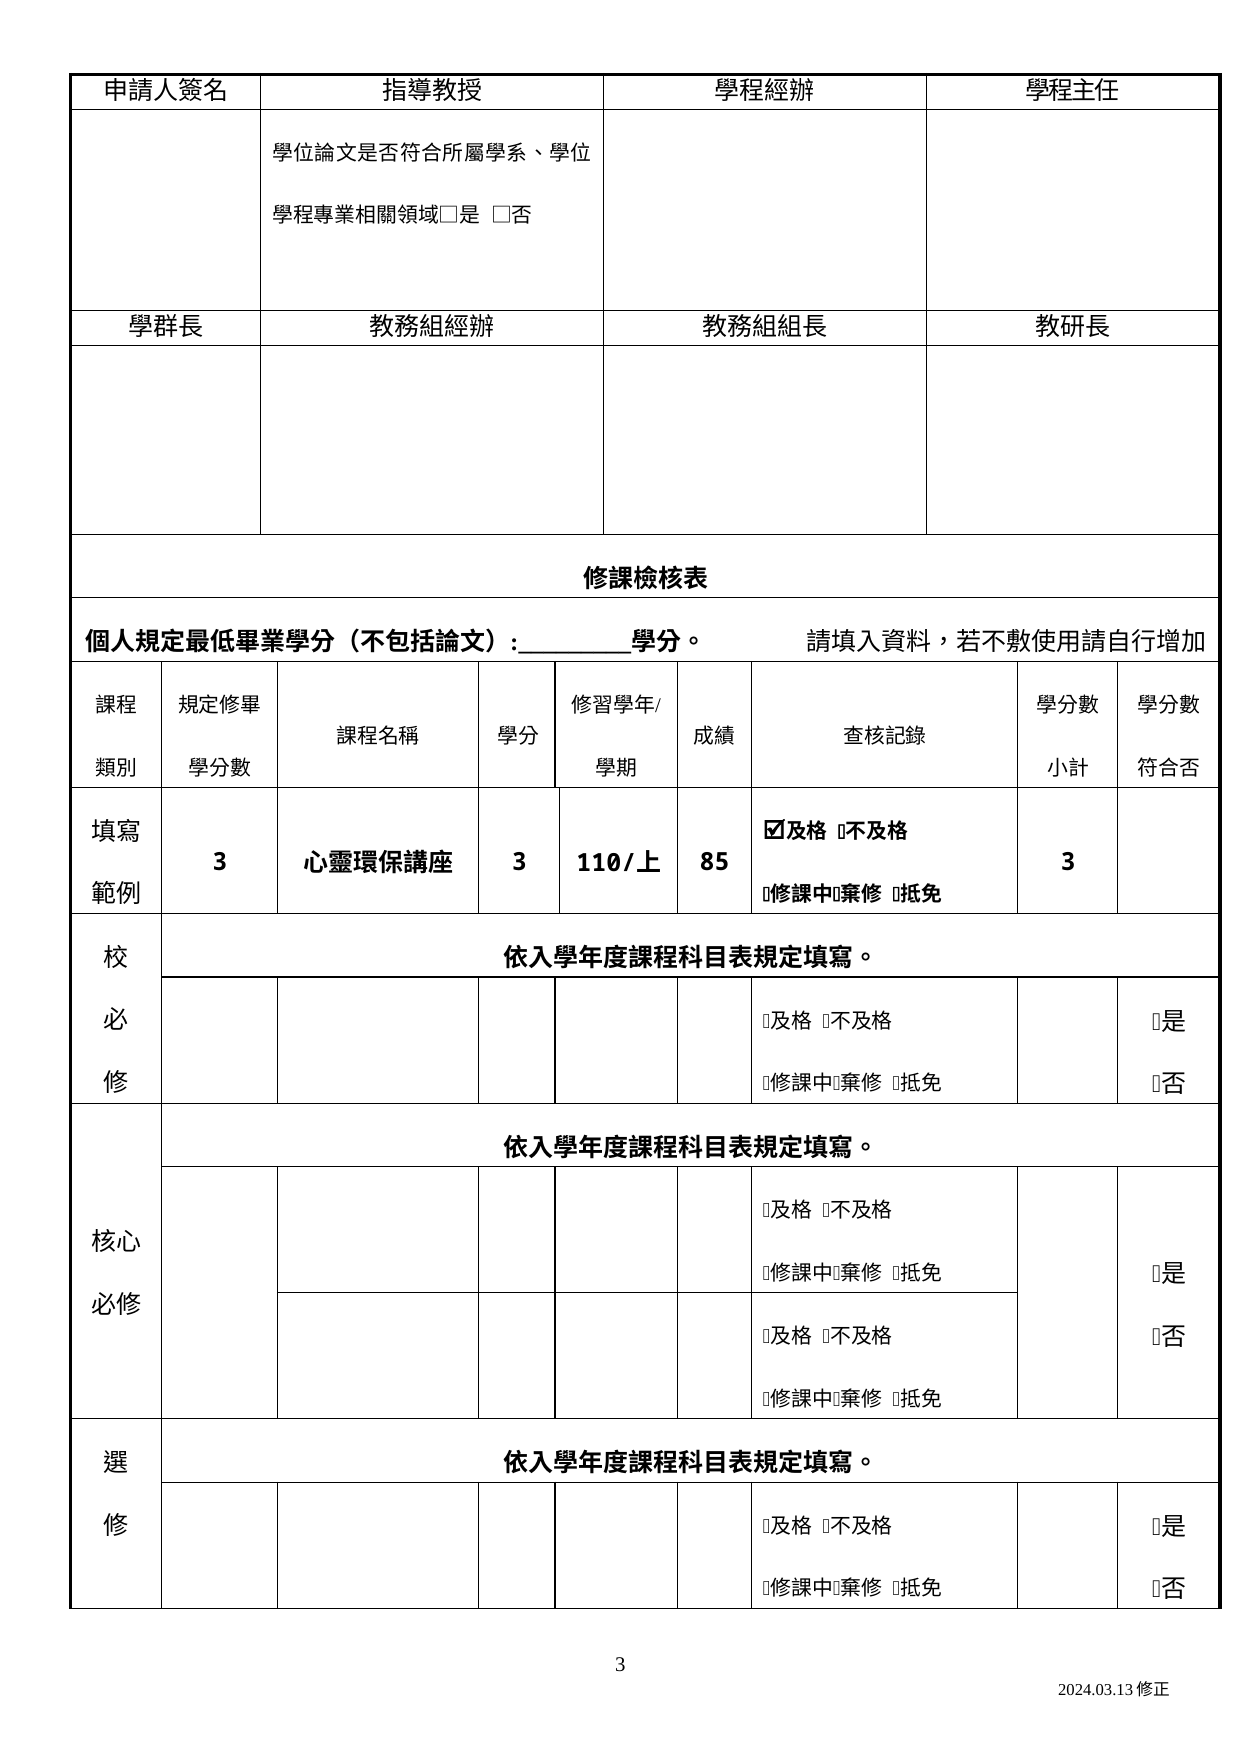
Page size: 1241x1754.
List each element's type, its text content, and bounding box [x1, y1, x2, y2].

table_cell 學分數小計 [1018, 662, 1117, 787]
table_cell 校 必 修 [72, 914, 161, 1102]
table_cell 教研長 [927, 311, 1218, 345]
table_cell 教務組組長 [604, 311, 926, 345]
table_cell [678, 1483, 751, 1608]
table_cell 選 修 [72, 1419, 161, 1608]
table_cell [162, 1167, 277, 1418]
table_header 學程經辦 [604, 76, 926, 108]
table_cell [678, 1293, 751, 1418]
table_cell 學群長 [72, 311, 260, 345]
table_cell 85 [678, 788, 751, 913]
table_cell [72, 110, 260, 309]
table_cell 學位論文是否符合所屬學系、學位學程專業相關領域□是 □否 [261, 110, 603, 309]
table_cell 課程 類別 [72, 662, 161, 787]
table_cell 課程名稱 [278, 662, 478, 787]
table_cell 成績 [678, 662, 751, 787]
table_cell [1118, 788, 1218, 913]
table_cell 規定修畢學分數 [162, 662, 277, 787]
table_cell [479, 1167, 554, 1292]
table_header 申請人簽名 [72, 76, 260, 108]
table_cell 教務組經辦 [261, 311, 603, 345]
table_cell [556, 1167, 677, 1292]
table_cell 依入學年度課程科目表規定填寫。 [162, 1419, 1218, 1482]
table_cell [261, 346, 603, 534]
table_cell [556, 1483, 677, 1608]
table_cell [278, 1167, 478, 1292]
table_cell [278, 978, 478, 1102]
table_cell [1018, 1483, 1117, 1608]
table_cell 及格 不及格 修課中棄修 抵免 [752, 978, 1017, 1102]
table_cell 是 否 [1118, 1167, 1218, 1418]
table_cell 學分 [479, 662, 554, 787]
table_cell [604, 110, 926, 309]
table_cell [556, 1293, 677, 1418]
table_cell [1018, 1167, 1117, 1418]
table_cell 110/上 [560, 788, 677, 913]
table_cell 3 [162, 788, 277, 913]
table_cell [72, 346, 260, 534]
table_cell 依入學年度課程科目表規定填寫。 [162, 914, 1218, 976]
table_cell [479, 1483, 554, 1608]
table_cell 及格 不及格 修課中棄修 抵免 [752, 1167, 1017, 1292]
table_cell 是 否 [1118, 1483, 1218, 1608]
table_cell 修習學年/學期 [556, 662, 677, 787]
table_cell 核心 必修 [72, 1104, 161, 1418]
table_cell [604, 346, 926, 534]
table_cell 及格 不及格 修課中棄修 抵免 [752, 788, 1017, 913]
table_header 指導教授 [261, 76, 603, 108]
table_cell [556, 978, 677, 1102]
table_cell [1018, 978, 1117, 1102]
table_cell 個人規定最低畢業學分（不包括論文）:_________學分。 請填入資料，若不敷使用請自行增加 [72, 598, 1218, 661]
table_cell 3 [479, 788, 559, 913]
table_cell [278, 1293, 478, 1418]
table_cell 依入學年度課程科目表規定填寫。 [162, 1104, 1218, 1166]
table_cell 及格 不及格 修課中棄修 抵免 [752, 1293, 1017, 1418]
table_cell [479, 978, 554, 1102]
table_cell 查核記錄 [752, 662, 1017, 787]
table_cell [927, 110, 1218, 309]
table_cell [162, 978, 277, 1102]
table_header 學程主任 [927, 76, 1218, 108]
table_cell [479, 1293, 554, 1418]
table_cell [162, 1483, 277, 1608]
table_cell [278, 1483, 478, 1608]
table_cell 是 否 [1118, 978, 1218, 1102]
table_cell 3 [1018, 788, 1117, 913]
table_cell [927, 346, 1218, 534]
table_cell 修課檢核表 [72, 535, 1218, 597]
table_cell [678, 1167, 751, 1292]
table_cell 心靈環保講座 [278, 788, 478, 913]
table_cell 填寫範例 [72, 788, 161, 913]
table_cell 學分數 符合否 [1118, 662, 1218, 787]
table_cell 及格 不及格 修課中棄修 抵免 [752, 1483, 1017, 1608]
table_cell [678, 978, 751, 1102]
